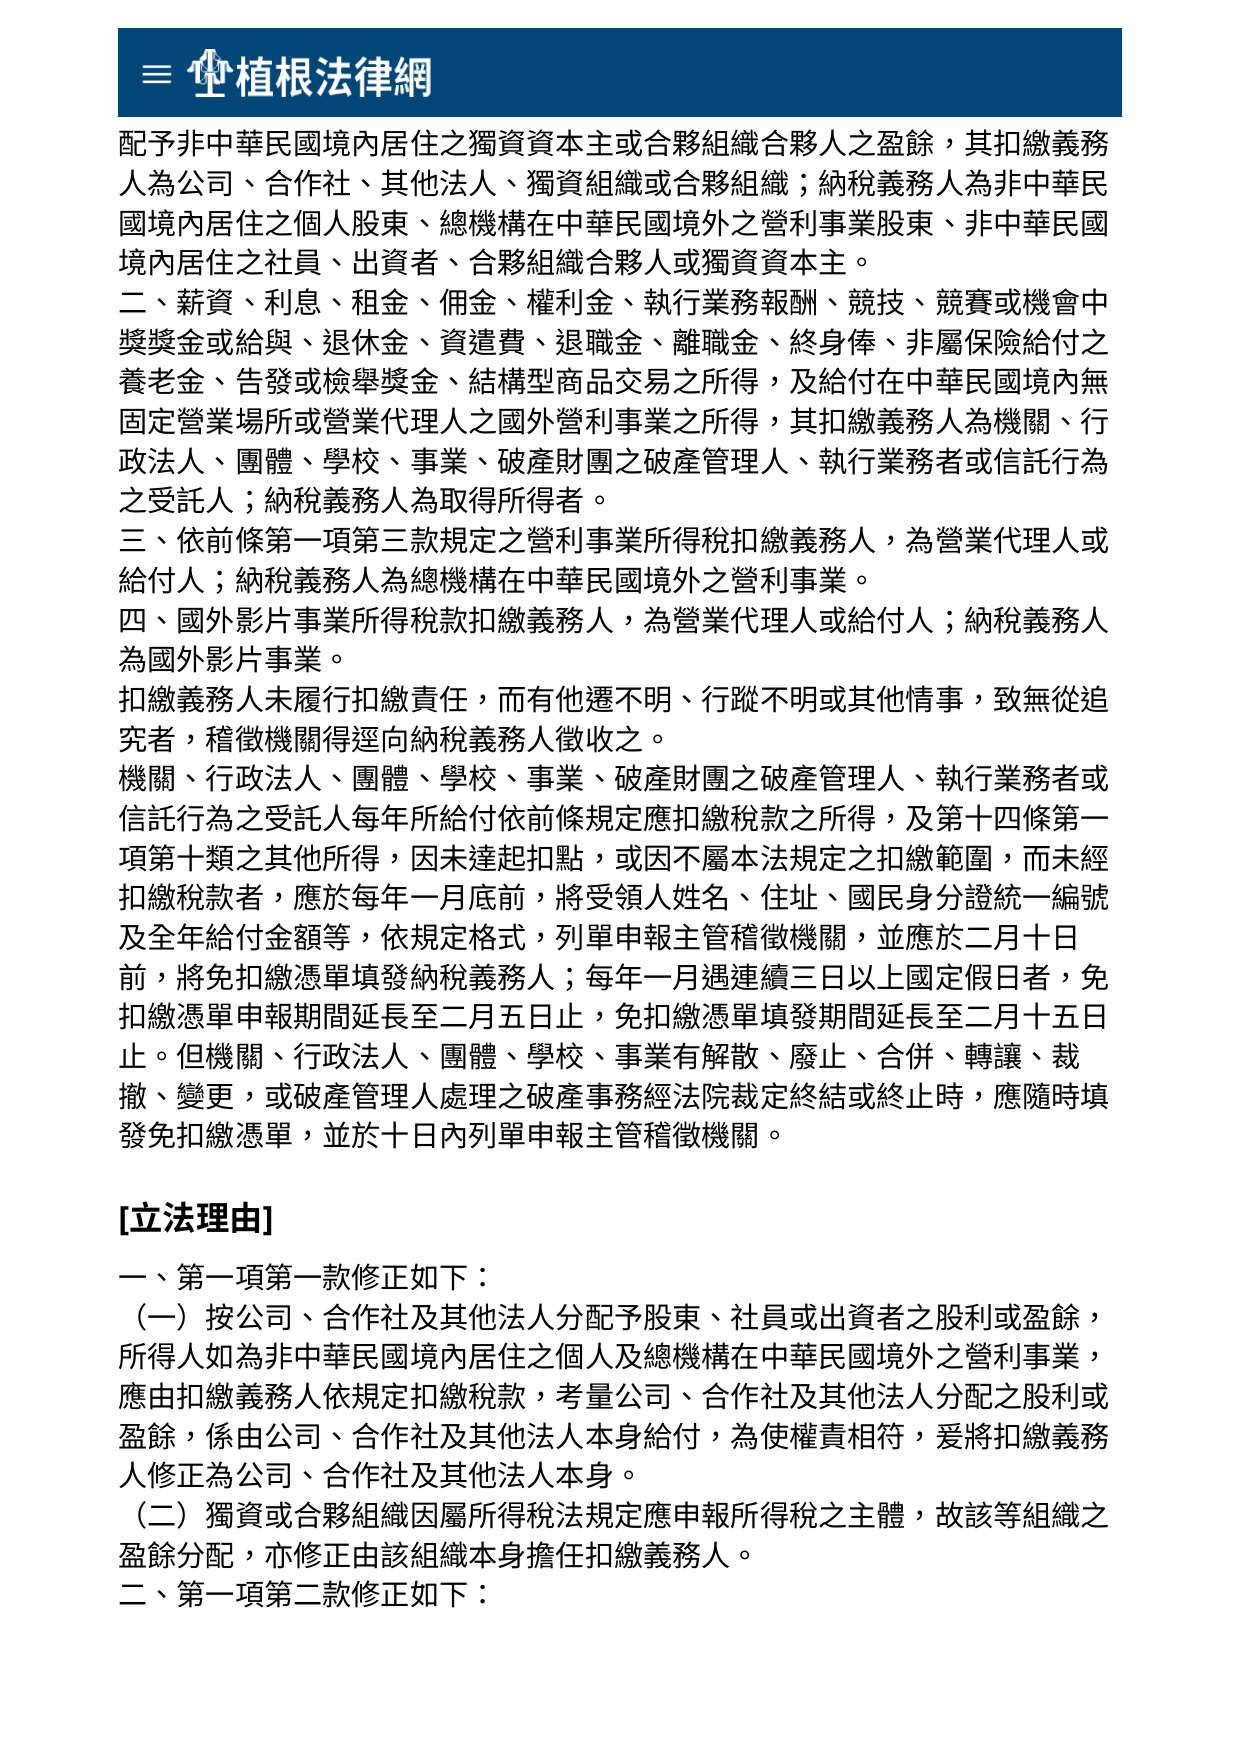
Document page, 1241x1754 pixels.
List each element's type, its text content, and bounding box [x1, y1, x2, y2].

text 二、第一項第二款修正如下： [118, 1575, 1122, 1614]
text 二、薪資、利息、租金、佣金、權利金、執行業務報酬、競技、競賽或機會中獎獎金或給與、退休金、資遣費、退職金、離職金、終身俸、非屬保險給付之養老金、告發或檢舉獎金、結構型商品交易之所得，及給付在中華民國境內無固定營業場所或營業代理人之國外營利事業之所得，其扣繳義務人為機關、行政法人、團體、學校、事業、破產財團之破產管理人、執行業務者或信託行為之受託人；納稅義務人為取得所得者。 [118, 282, 1122, 520]
text 一、第一項第一款修正如下： [118, 1257, 1122, 1297]
text 三、依前條第一項第三款規定之營利事業所得稅扣繳義務人，為營業代理人或給付人；納稅義務人為總機構在中華民國境外之營利事業。 [118, 520, 1122, 600]
text 四、國外影片事業所得稅款扣繳義務人，為營業代理人或給付人；納稅義務人為國外影片事業。 [118, 600, 1122, 679]
text [立法理由] [118, 1195, 1122, 1241]
text 機關、行政法人、團體、學校、事業、破產財團之破產管理人、執行業務者或信託行為之受託人每年所給付依前條規定應扣繳稅款之所得，及第十四條第一項第十類之其他所得，因未達起扣點，或因不屬本法規定之扣繳範圍，而未經扣繳稅款者，應於每年一月底前，將受領人姓名、住址、國民身分證統一編號及全年給付金額等，依規定格式，列單申報主管稽徵機關，並應於二月十日前，將免扣繳憑單填發納稅義務人；每年一月遇連續三日以上國定假日者，免扣繳憑單申報期間延長至二月五日止，免扣繳憑單填發期間延長至二月十五日止。但機關、行政法人、團體、學校、事業有解散、廢止、合併、轉讓、裁撤、變更，或破產管理人處理之破產事務經法院裁定終結或終止時，應隨時填發免扣繳憑單，並於十日內列單申報主管稽徵機關。 [118, 758, 1122, 1155]
text （二）獨資或合夥組織因屬所得稅法規定應申報所得稅之主體，故該等組織之盈餘分配，亦修正由該組織本身擔任扣繳義務人。 [118, 1495, 1122, 1575]
text 扣繳義務人未履行扣繳責任，而有他遷不明、行蹤不明或其他情事，致無從追究者，稽徵機關得逕向納稅義務人徵收之。 [118, 679, 1122, 758]
text （一）按公司、合作社及其他法人分配予股東、社員或出資者之股利或盈餘，所得人如為非中華民國境內居住之個人及總機構在中華民國境外之營利事業，應由扣繳義務人依規定扣繳稅款，考量公司、合作社及其他法人分配之股利或盈餘，係由公司、合作社及其他法人本身給付，為使權責相符，爰將扣繳義務人修正為公司、合作社及其他法人本身。 [118, 1297, 1122, 1495]
text 配予非中華民國境內居住之獨資資本主或合夥組織合夥人之盈餘，其扣繳義務人為公司、合作社、其他法人、獨資組織或合夥組織；納稅義務人為非中華民國境內居住之個人股東、總機構在中華民國境外之營利事業股東、非中華民國境內居住之社員、出資者、合夥組織合夥人或獨資資本主。 [118, 123, 1122, 282]
picture [118, 28, 1122, 117]
